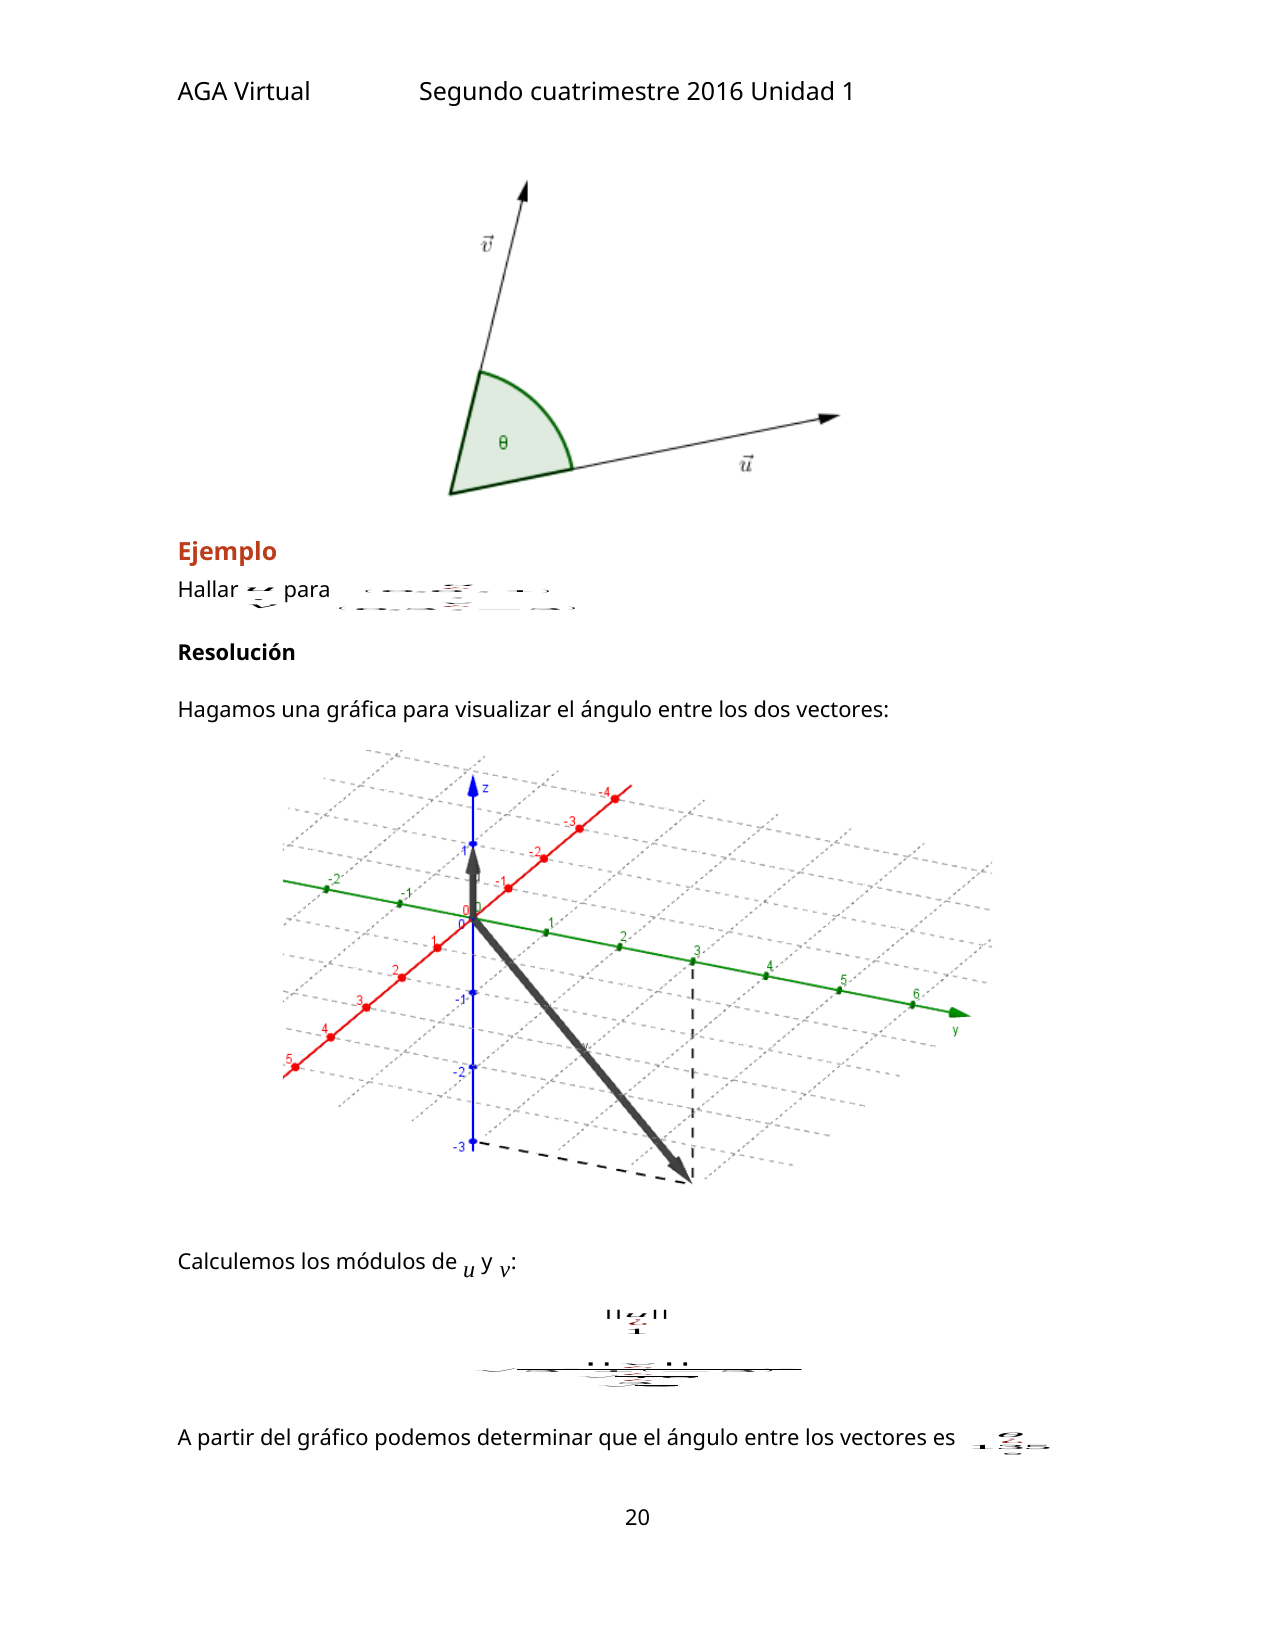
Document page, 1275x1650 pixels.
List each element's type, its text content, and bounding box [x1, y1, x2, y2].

text Hallar para [177, 574, 1098, 611]
text Calculemos los módulos de y : [177, 1246, 1098, 1283]
text Resolución [177, 637, 1098, 667]
subtitle Ejemplo [177, 533, 1098, 567]
text A partir del gráfico podemos determinar que el ángulo entre los vectores es [177, 1422, 1098, 1458]
text Hagamos una gráfica para visualizar el ángulo entre los dos vectores: [177, 694, 1098, 724]
